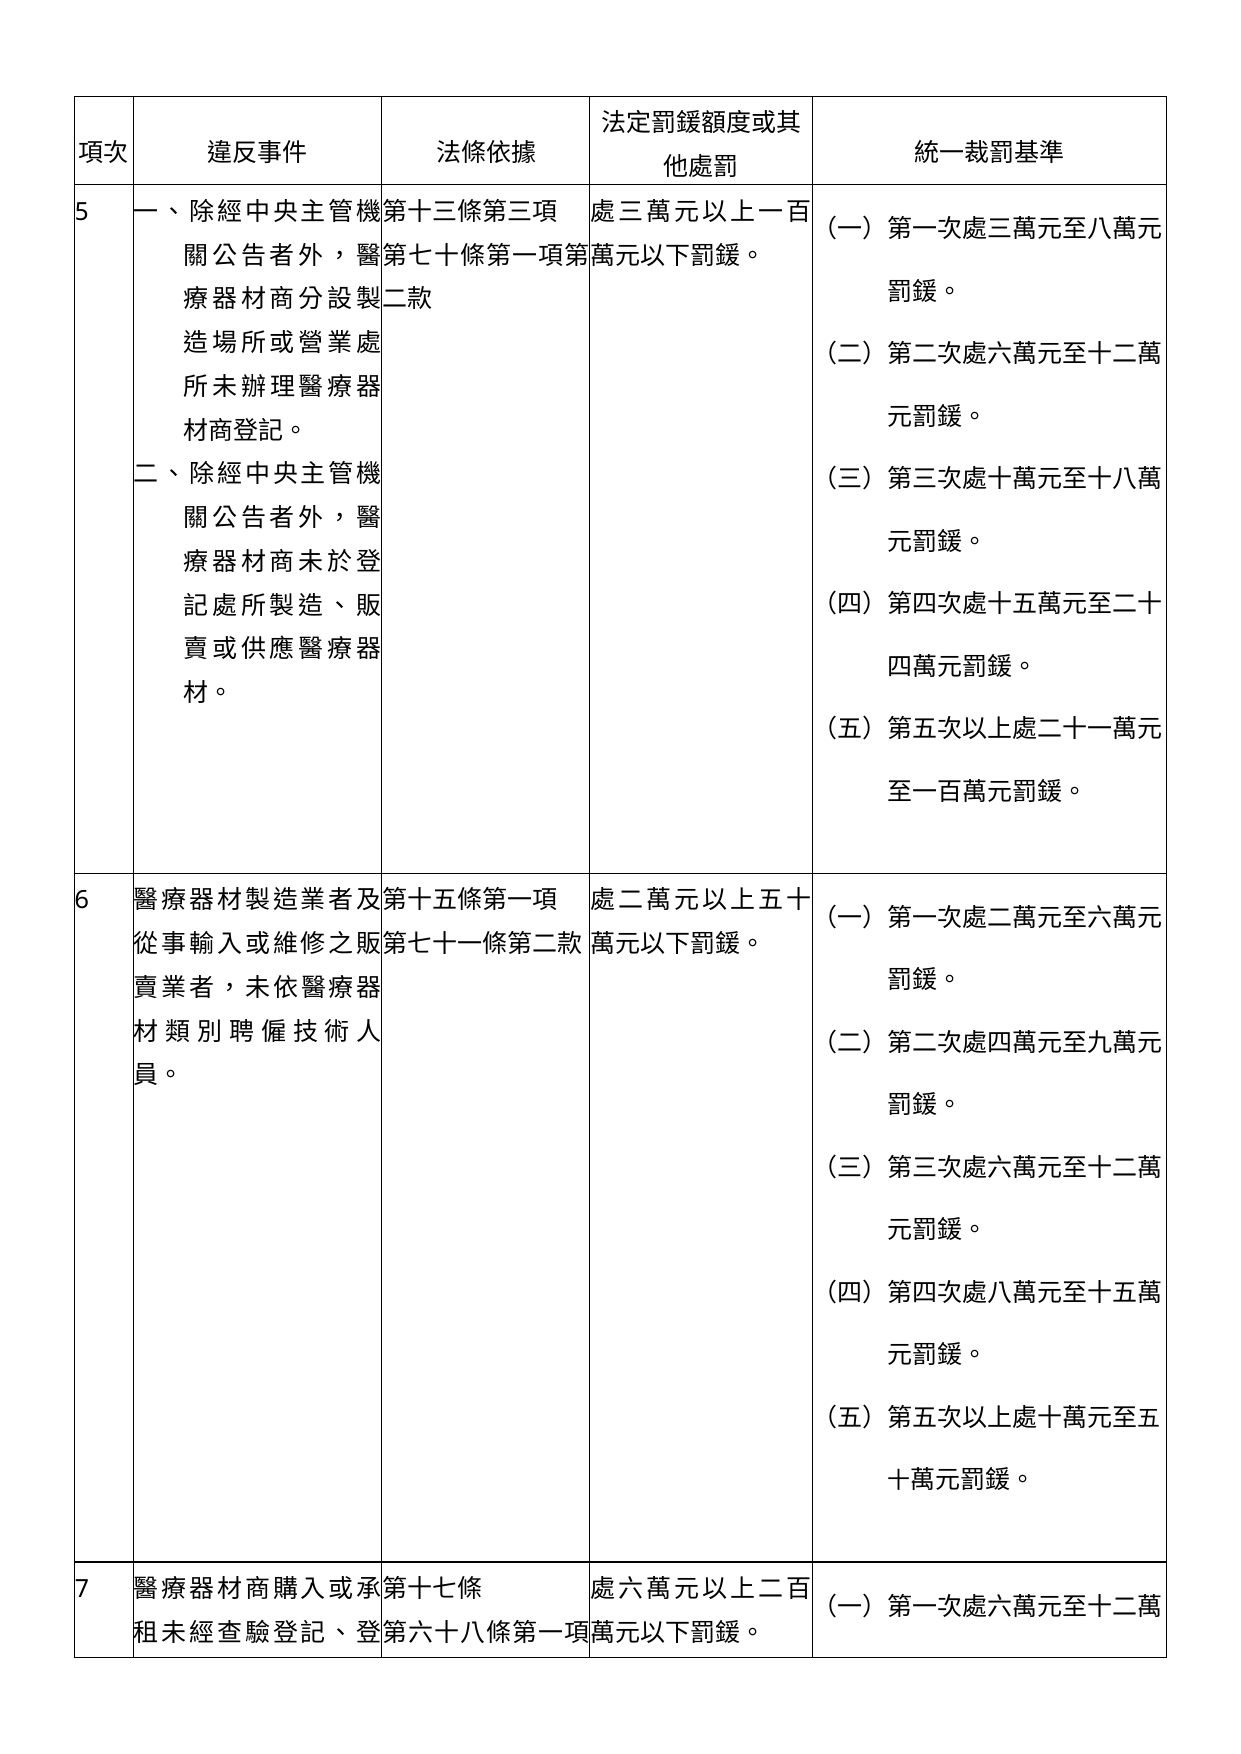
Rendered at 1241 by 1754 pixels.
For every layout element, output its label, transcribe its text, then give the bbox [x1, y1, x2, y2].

table_cell 醫療器材製造業者及從事輸入或維修之販賣業者，未依醫療器材類別聘僱技術人員。 [134, 874, 381, 1561]
table_header 違反事件 [134, 97, 381, 184]
table_cell 5 [75, 185, 133, 873]
table_header 統一裁罰基準 [813, 97, 1166, 184]
table_cell 處二萬元以上五十萬元以下罰鍰。 [590, 874, 812, 1561]
table_header 法條依據 [382, 97, 589, 184]
table_cell （一）第一次處三萬元至八萬元罰鍰。 （二）第二次處六萬元至十二萬元罰鍰。 （三）第三次處十萬元至十八萬元罰鍰。 （四）第四次處十五萬元至二十四萬元罰鍰。 （五）第五次以上處二十一萬元至一百萬元罰鍰。 [813, 185, 1166, 873]
table_cell 第十五條第一項 第七十一條第二款 [382, 874, 589, 1561]
table_cell 醫療器材商購入或承租未經查驗登記、登 [134, 1563, 381, 1657]
table_header 法定罰鍰額度或其他處罰 [590, 97, 812, 184]
table_cell 第十七條 第六十八條第一項 [382, 1563, 589, 1657]
table_cell 處六萬元以上二百萬元以下罰鍰。 [590, 1563, 812, 1657]
table_cell 一、除經中央主管機關公告者外，醫療器材商分設製造場所或營業處所未辦理醫療器材商登記。 二、除經中央主管機關公告者外，醫療器材商未於登記處所製造、販賣或供應醫療器材。 [134, 185, 381, 873]
table_cell 第十三條第三項 第七十條第一項第二款 [382, 185, 589, 873]
table_cell （一）第一次處六萬元至十二萬 [813, 1563, 1166, 1657]
table_cell （一）第一次處二萬元至六萬元罰鍰。 （二）第二次處四萬元至九萬元罰鍰。 （三）第三次處六萬元至十二萬元罰鍰。 （四）第四次處八萬元至十五萬元罰鍰。 （五）第五次以上處十萬元至五十萬元罰鍰。 [813, 874, 1166, 1561]
table_cell 處三萬元以上一百萬元以下罰鍰。 [590, 185, 812, 873]
table_cell 6 [75, 874, 133, 1561]
table_header 項次 [75, 97, 133, 184]
table_cell 7 [75, 1563, 133, 1657]
